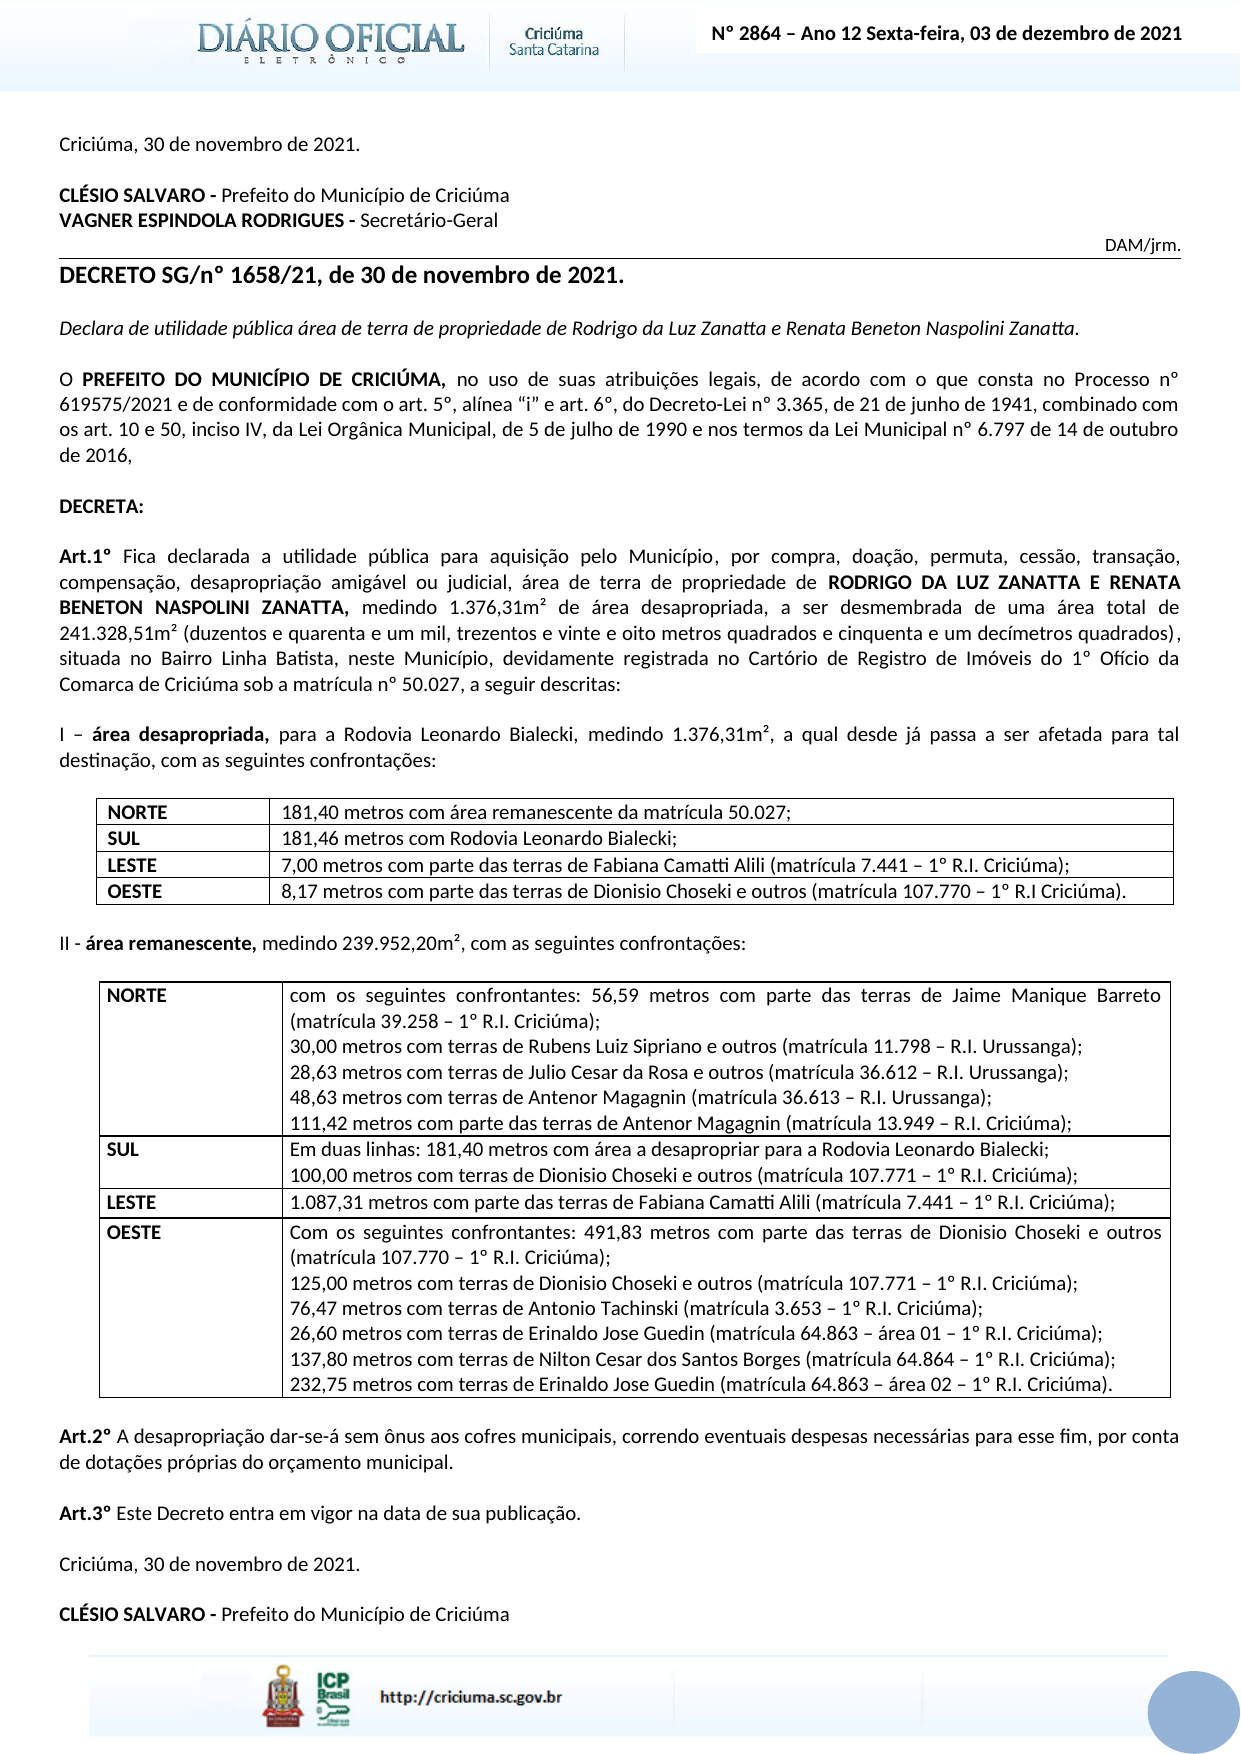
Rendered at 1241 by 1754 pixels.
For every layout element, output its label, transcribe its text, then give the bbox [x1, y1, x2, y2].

table_cell OESTE [97, 878, 269, 904]
text VAGNER ESPINDOLA RODRIGUES - Secretário-Geral [59, 208, 1240, 233]
text CLÉSIO SALVARO - Prefeito do Município de Criciúma [59, 1602, 1240, 1627]
table_cell OESTE [100, 1219, 282, 1397]
text Art.3º Este Decreto entra em vigor na data de sua publicação. [59, 1500, 1181, 1525]
text O PREFEITO DO MUNICÍPIO DE CRICIÚMA, no uso de suas atribuições legais, de acordo com o que consta no Processo nº 619575/2021 e de conformidade com o art. 5º, alínea “i” e art. 6º, do Decreto-Lei nº 3.365, de 21 de junho de 1941, combinado com os art. 10 e 50, inciso IV, da Lei Orgânica Municipal, de 5 de julho de 1990 e nos termos da Lei Municipal nº 6.797 de 14 de outubro de 2016, [59, 366, 1181, 467]
table_cell Em duas linhas: 181,40 metros com área a desapropriar para a Rodovia Leonardo Bialecki; 100,00 metros com terras de Dionisio Choseki e outros (matrícula 107.771 – 1º R.I. Criciúma); [283, 1137, 1170, 1187]
text DECRETA: [59, 493, 1181, 518]
text Criciúma, 30 de novembro de 2021. [59, 1551, 1181, 1576]
text Art.1º Fica declarada a utilidade pública para aquisição pelo Município, por compra, doação, permuta, cessão, transação, compensação, desapropriação amigável ou judicial, área de terra de propriedade de RODRIGO DA LUZ ZANATTA E RENATA BENETON NASPOLINI ZANATTA, medindo 1.376,31m² de área desapropriada, a ser desmembrada de uma área total de 241.328,51m² (duzentos e quarenta e um mil, trezentos e vinte e oito metros quadrados e cinquenta e um decímetros quadrados), situada no Bairro Linha Batista, neste Município, devidamente registrada no Cartório de Registro de Imóveis do 1º Ofício da Comarca de Criciúma sob a matrícula nº 50.027, a seguir descritas: [59, 544, 1181, 696]
table_cell 1.087,31 metros com parte das terras de Fabiana Camatti Alili (matrícula 7.441 – 1º R.I. Criciúma); [283, 1189, 1170, 1217]
table_header NORTE [100, 983, 282, 1135]
table_cell 181,46 metros com Rodovia Leonardo Bialecki; [270, 825, 1173, 851]
table_cell LESTE [100, 1189, 282, 1217]
text Criciúma, 30 de novembro de 2021. [59, 131, 1181, 157]
table_cell SUL [100, 1137, 282, 1187]
table_cell SUL [97, 825, 269, 851]
table_header com os seguintes confrontantes: 56,59 metros com parte das terras de Jaime Manique Barreto (matrícula 39.258 – 1º R.I. Criciúma); 30,00 metros com terras de Rubens Luiz Sipriano e outros (matrícula 11.798 – R.I. Urussanga); 28,63 metros com terras de Julio Cesar da Rosa e outros (matrícula 36.612 – R.I. Urussanga); 48,63 metros com terras de Antenor Magagnin (matrícula 36.613 – R.I. Urussanga); 111,42 metros com parte das terras de Antenor Magagnin (matrícula 13.949 – R.I. Criciúma); [283, 983, 1170, 1135]
text Art.2º A desapropriação dar-se-á sem ônus aos cofres municipais, correndo eventuais despesas necessárias para esse fim, por conta de dotações próprias do orçamento municipal. [59, 1424, 1181, 1474]
text Declara de utilidade pública área de terra de propriedade de Rodrigo da Luz Zanatta e Renata Beneton Naspolini Zanatta. [59, 315, 1181, 340]
text DECRETO SG/nº 1658/21, de 30 de novembro de 2021. [59, 259, 1181, 289]
text DAM/jrm. [59, 233, 1181, 258]
text CLÉSIO SALVARO - Prefeito do Município de Criciúma [59, 182, 1240, 208]
table_cell 8,17 metros com parte das terras de Dionisio Choseki e outros (matrícula 107.770 – 1º R.I Criciúma). [270, 878, 1173, 904]
table_cell 7,00 metros com parte das terras de Fabiana Camatti Alili (matrícula 7.441 – 1º R.I. Criciúma); [270, 852, 1173, 877]
table_header NORTE [97, 799, 269, 824]
text I – área desapropriada, para a Rodovia Leonardo Bialecki, medindo 1.376,31m², a qual desde já passa a ser afetada para tal destinação, com as seguintes confrontações: [59, 722, 1181, 772]
table_cell LESTE [97, 852, 269, 877]
text II - área remanescente, medindo 239.952,20m², com as seguintes confrontações: [59, 930, 1181, 956]
table_header 181,40 metros com área remanescente da matrícula 50.027; [270, 799, 1173, 824]
table_cell Com os seguintes confrontantes: 491,83 metros com parte das terras de Dionisio Choseki e outros (matrícula 107.770 – 1º R.I. Criciúma); 125,00 metros com terras de Dionisio Choseki e outros (matrícula 107.771 – 1º R.I. Criciúma); 76,47 metros com terras de Antonio Tachinski (matrícula 3.653 – 1º R.I. Criciúma); 26,60 metros com terras de Erinaldo Jose Guedin (matrícula 64.863 – área 01 – 1º R.I. Criciúma); 137,80 metros com terras de Nilton Cesar dos Santos Borges (matrícula 64.864 – 1º R.I. Criciúma); 232,75 metros com terras de Erinaldo Jose Guedin (matrícula 64.863 – área 02 – 1º R.I. Criciúma). [283, 1219, 1170, 1397]
